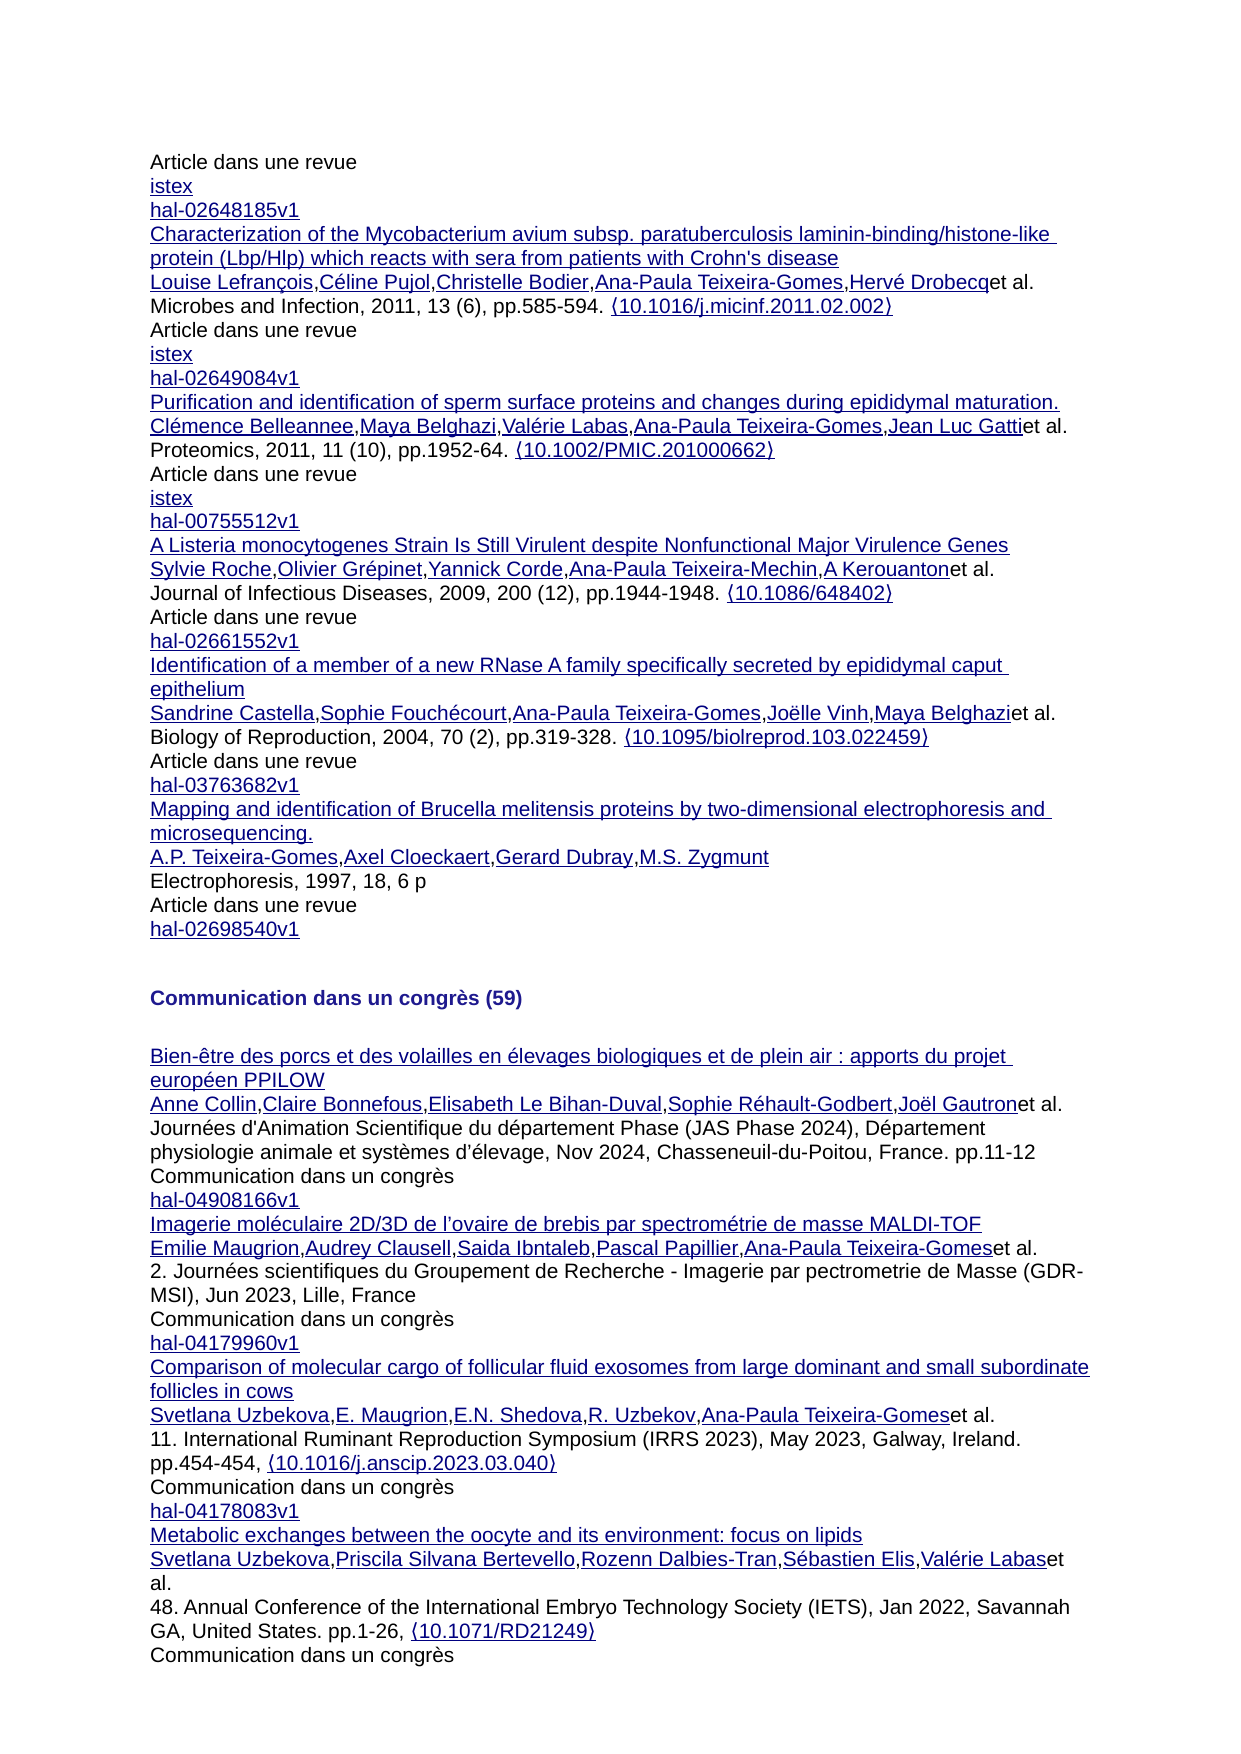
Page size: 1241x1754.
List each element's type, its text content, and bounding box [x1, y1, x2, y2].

table_cell Article dans une revue istex hal-02648185v1 [150, 150, 1090, 222]
table_cell Identification of a member of a new RNase A family specifically secreted by epididymal caput epithelium Sandrine Castella,Sophie Fouchécourt,Ana-Paula Teixeira-Gomes,Joëlle Vinh,Maya Belghaziet al. Biology of Reproduction, 2004, 70 (2), pp.319-328. ⟨10.1095/biolreprod.103.022459⟩ Article dans une revue hal-03763682v1 [150, 653, 1090, 797]
table_cell Comparison of molecular cargo of follicular fluid exosomes from large dominant and small subordinate [150, 1355, 1090, 1376]
subtitle Communication dans un congrès (59) [150, 985, 1090, 1009]
table_cell Mapping and identification of Brucella melitensis proteins by two-dimensional electrophoresis and microsequencing. A.P. Teixeira-Gomes,Axel Cloeckaert,Gerard Dubray,M.S. Zygmunt Electrophoresis, 1997, 18, 6 p Article dans une revue hal-02698540v1 [150, 797, 1090, 941]
table_cell Purification and identification of sperm surface proteins and changes during epididymal maturation. Clémence Belleannee,Maya Belghazi,Valérie Labas,Ana-Paula Teixeira-Gomes,Jean Luc Gattiet al. Proteomics, 2011, 11 (10), pp.1952-64. ⟨10.1002/PMIC.201000662⟩ Article dans une revue istex hal-00755512v1 [150, 390, 1090, 533]
table_cell follicles in cows Svetlana Uzbekova,E. Maugrion,E.N. Shedova,R. Uzbekov,Ana-Paula Teixeira-Gomeset al. 11. International Ruminant Reproduction Symposium (IRRS 2023), May 2023, Galway, Ireland. pp.454-454, ⟨10.1016/j.anscip.2023.03.040⟩ Communication dans un congrès hal-04178083v1 [150, 1377, 1090, 1523]
table_cell Characterization of the Mycobacterium avium subsp. paratuberculosis laminin-binding/histone-like protein (Lbp/Hlp) which reacts with sera from patients with Crohn's disease Louise Lefrançois,Céline Pujol,Christelle Bodier,Ana-Paula Teixeira-Gomes,Hervé Drobecqet al. Microbes and Infection, 2011, 13 (6), pp.585-594. ⟨10.1016/j.micinf.2011.02.002⟩ Article dans une revue istex hal-02649084v1 [150, 222, 1090, 389]
table_cell A Listeria monocytogenes Strain Is Still Virulent despite Nonfunctional Major Virulence Genes Sylvie Roche,Olivier Grépinet,Yannick Corde,Ana-Paula Teixeira-Mechin,A Kerouantonet al. Journal of Infectious Diseases, 2009, 200 (12), pp.1944-1948. ⟨10.1086/648402⟩ Article dans une revue hal-02661552v1 [150, 533, 1090, 653]
table_cell Imagerie moléculaire 2D/3D de l’ovaire de brebis par spectrométrie de masse MALDI-TOF Emilie Maugrion,Audrey Clausell,Saida Ibntaleb,Pascal Papillier,Ana-Paula Teixeira-Gomeset al. 2. Journées scientifiques du Groupement de Recherche - Imagerie par pectrometrie de Masse (GDR-MSI), Jun 2023, Lille, France Communication dans un congrès hal-04179960v1 [150, 1211, 1090, 1355]
table_cell Metabolic exchanges between the oocyte and its environment: focus on lipids Svetlana Uzbekova,Priscila Silvana Bertevello,Rozenn Dalbies-Tran,Sébastien Elis,Valérie Labaset al. 48. Annual Conference of the International Embryo Technology Society (IETS), Jan 2022, Savannah GA, United States. pp.1-26, ⟨10.1071/RD21249⟩ Communication dans un congrès [150, 1523, 1090, 1667]
table_header Bien-être des porcs et des volailles en élevages biologiques et de plein air : apports du projet européen PPILOW Anne Collin,Claire Bonnefous,Elisabeth Le Bihan-Duval,Sophie Réhault-Godbert,Joël Gautronet al. Journées d'Animation Scientifique du département Phase (JAS Phase 2024), Département physiologie animale et systèmes d’élevage, Nov 2024, Chasseneuil-du-Poitou, France. pp.11-12 Communication dans un congrès hal-04908166v1 [150, 1044, 1090, 1211]
